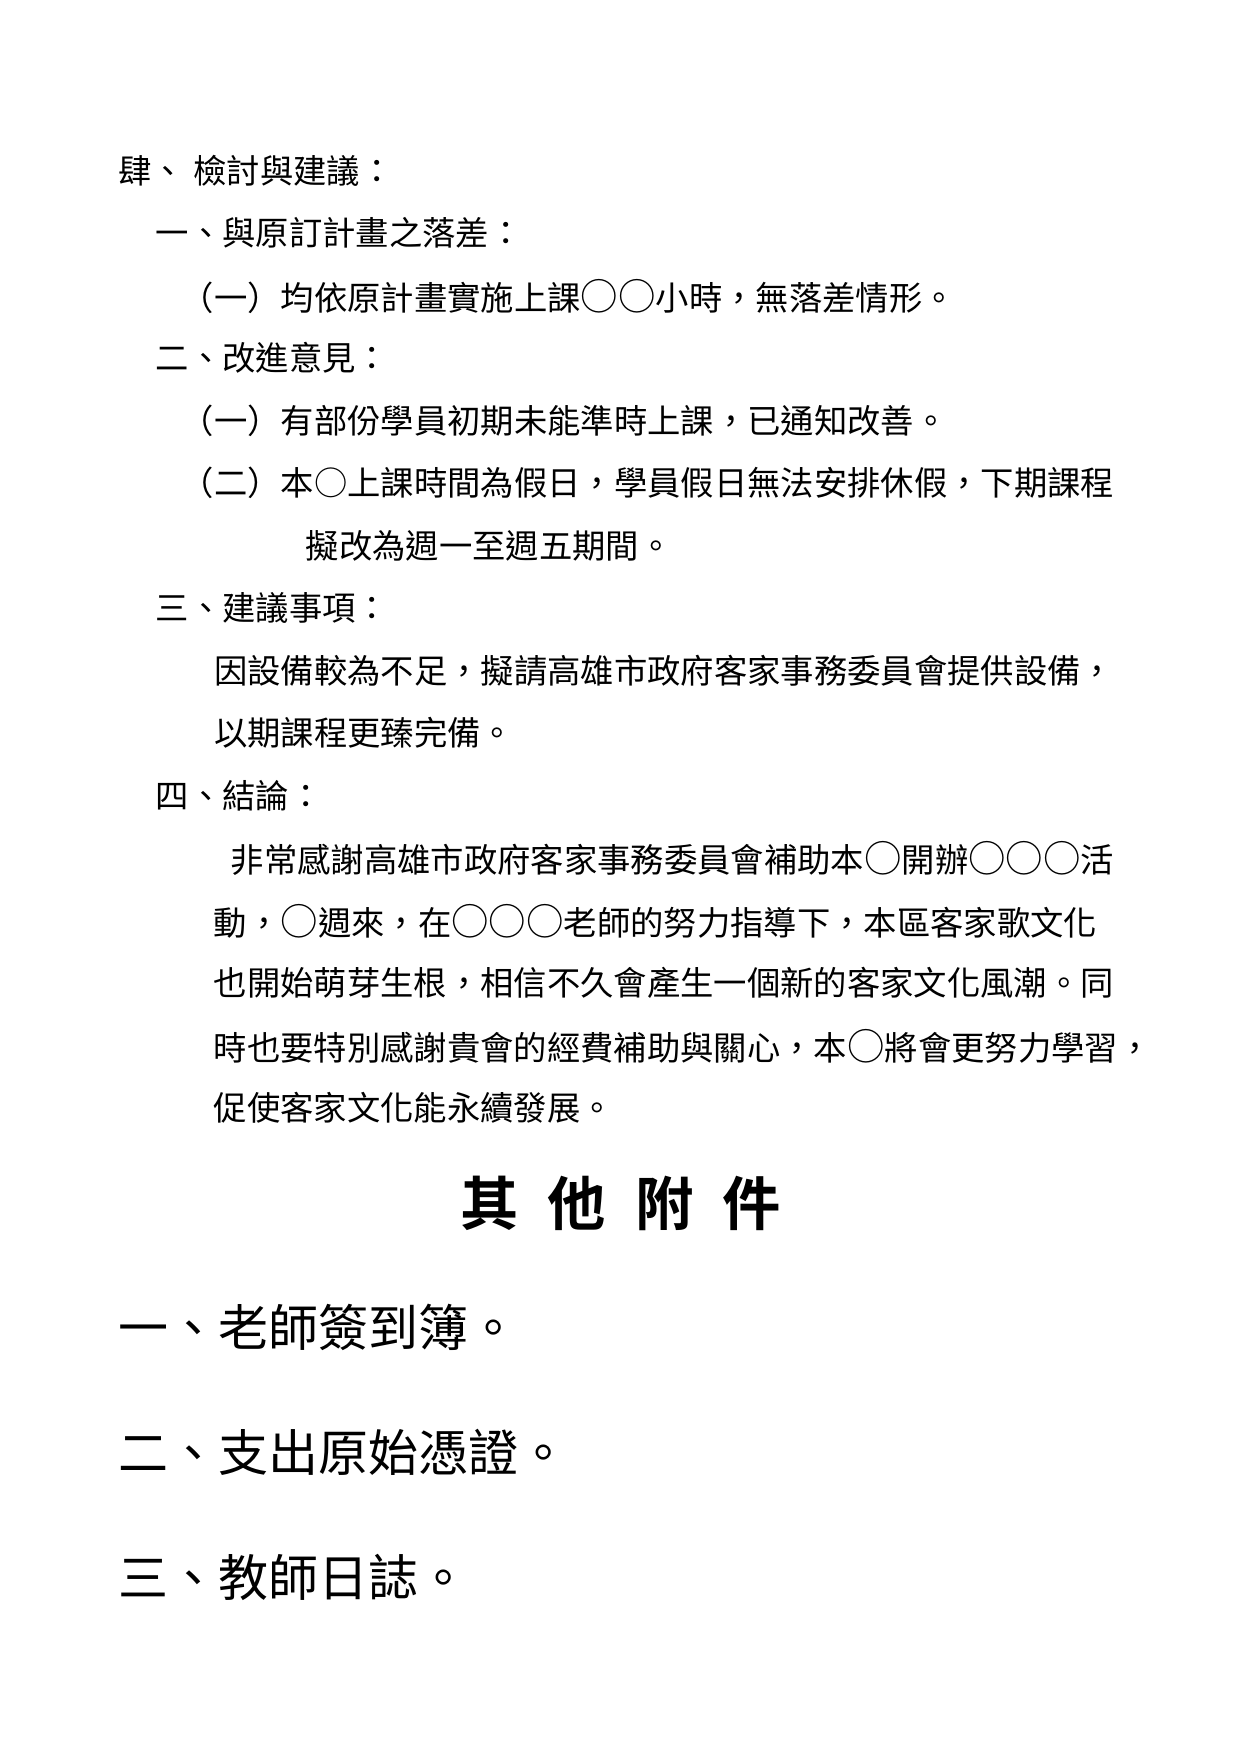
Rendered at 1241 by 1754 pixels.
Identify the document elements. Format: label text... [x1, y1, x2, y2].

text 二、改進意見： [156, 314, 1122, 377]
text 三、建議事項： [156, 564, 1122, 627]
text 一、與原訂計畫之落差： [156, 189, 1122, 252]
text 因設備較為不足，擬請高雄市政府客家事務委員會提供設備，以期課程更臻完備。 [181, 627, 1122, 752]
text 四、結論： [156, 752, 1122, 814]
text （二）本○上課時間為假日，學員假日無法安排休假，下期課程擬改為週一至週五期間。 [156, 439, 1122, 564]
list 檢討與建議： [118, 127, 1122, 189]
text 其 他 附 件 [118, 1127, 1122, 1252]
text 二、支出原始憑證。 [118, 1377, 1122, 1502]
text 非常感謝高雄市政府客家事務委員會補助本○開辦○○○活動，○週來，在○○○老師的努力指導下，本區客家歌文化也開始萌芽生根，相信不久會產生一個新的客家文化風潮。同時也要特別感謝貴會的經費補助與關心，本○將會更努力學習，促使客家文化能永續發展。 [181, 814, 1122, 1127]
text （一）均依原計畫實施上課○○小時，無落差情形。 [156, 252, 1122, 314]
text 三、教師日誌。 [118, 1502, 1122, 1627]
text （一）有部份學員初期未能準時上課，已通知改善。 [156, 377, 1122, 439]
text 一、老師簽到簿。 [118, 1252, 1122, 1377]
